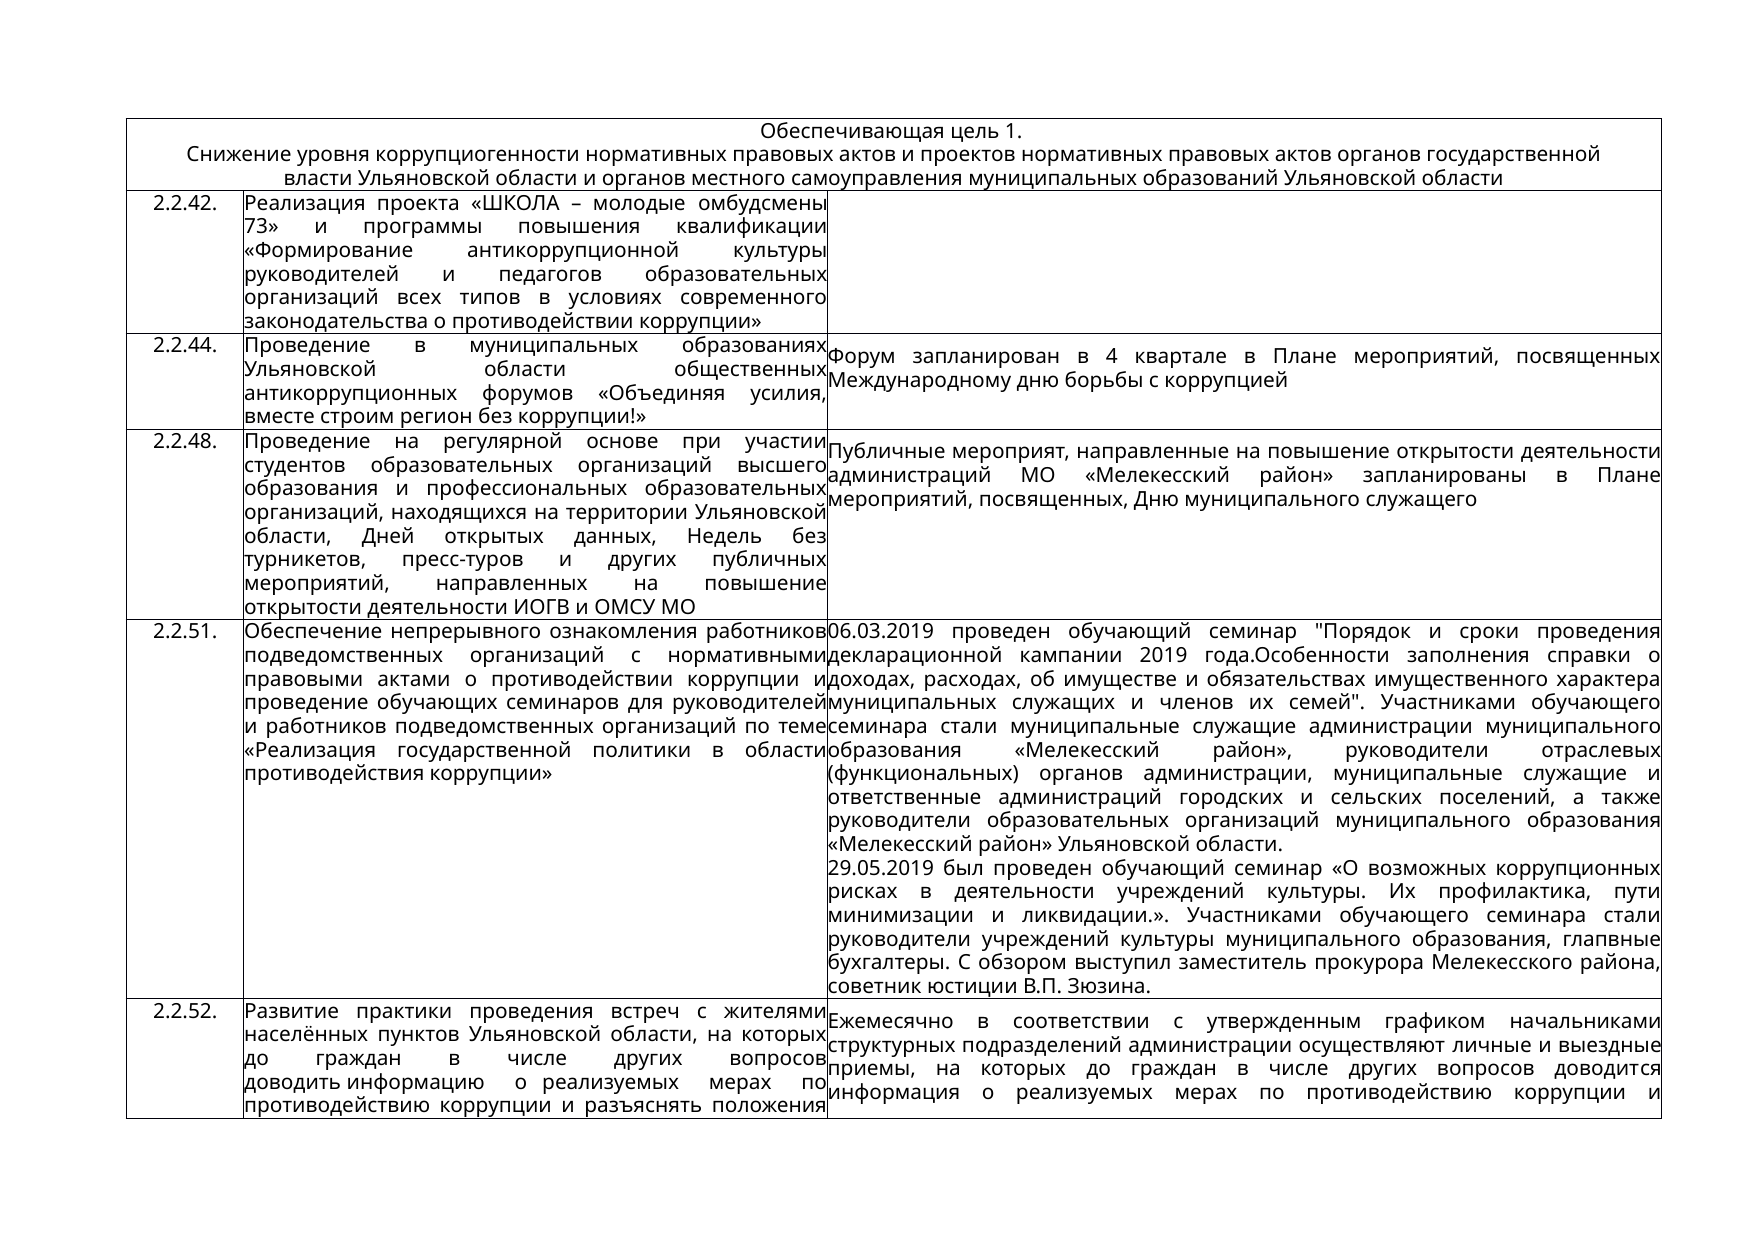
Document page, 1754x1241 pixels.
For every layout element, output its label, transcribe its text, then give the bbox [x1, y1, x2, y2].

table_cell Ежемесячно в соответствии с утвержденным графиком начальниками структурных подразделений администрации осуществляют личные и выездные приемы, на которых до граждан в числе других вопросов доводится информация о реализуемых мерах по противодействию коррупции и [828, 999, 1661, 1117]
table_cell Проведение на регулярной основе при участии студентов образовательных организаций высшего образования и профессиональных образовательных организаций, находящихся на территории Ульяновской области, Дней открытых данных, Недель без турникетов, пресс-туров и других публичных мероприятий, направленных на повышение открытости деятельности ИОГВ и ОМСУ МО [244, 430, 827, 619]
table_cell Проведение в муниципальных образованиях Ульяновской области общественных антикоррупционных форумов «Объединяя усилия, вместе строим регион без коррупции!» [244, 334, 827, 429]
table_cell Публичные мероприят, направленные на повышение открытости деятельности администраций МО «Мелекесский район» запланированы в Плане мероприятий, посвященных, Дню муниципального служащего [828, 430, 1661, 619]
table_cell [828, 191, 1661, 333]
table_cell 06.03.2019 проведен обучающий семинар "Порядок и сроки проведения декларационной кампании 2019 года.Особенности заполнения справки о доходах, расходах, об имуществе и обязательствах имущественного характера муниципальных служащих и членов их семей". Участниками обучающего семинара стали муниципальные служащие администрации муниципального образования «Мелекесский район», руководители отраслевых (функциональных) органов администрации, муниципальные служащие и ответственные администраций городских и сельских поселений, а также руководители образовательных организаций муниципального образования «Мелекесский район» Ульяновской области. 29.05.2019 был проведен обучающий семинар «О возможных коррупционных рисках в деятельности учреждений культуры. Их профилактика, пути минимизации и ликвидации.». Участниками обучающего семинара стали руководители учреждений культуры муниципального образования, глапвные бухгалтеры. С обзором выступил заместитель прокурора Мелекесского района, советник юстиции В.П. Зюзина. [828, 620, 1661, 998]
table_cell Обеспечение непрерывного ознакомления работников подведомственных организаций с нормативными правовыми актами о противодействии коррупции и проведение обучающих семинаров для руководителей и работников подведомственных организаций по теме «Реализация государственной политики в области противодействия коррупции» [244, 620, 827, 998]
table_cell Развитие практики проведения встреч с жителями населённых пунктов Ульяновской области, на которых до граждан в числе других вопросов доводить информацию о реализуемых мерах по противодействию коррупции и разъяснять положения [244, 999, 827, 1117]
table_cell Реализация проекта «ШКОЛА – молодые омбудсмены 73» и программы повышения квалификации «Формирование антикоррупционной культуры руководителей и педагогов образовательных организаций всех типов в условиях современного законодательства о противодействии коррупции» [244, 191, 827, 333]
table_cell 2.2.52. [127, 999, 243, 1117]
table_cell 2.2.51. [127, 620, 243, 998]
table_header Обеспечивающая цель 1. Снижение уровня коррупциогенности нормативных правовых актов и проектов нормативных правовых актов органов государственной власти Ульяновской области и органов местного самоуправления муниципальных образований Ульяновской области [127, 119, 1661, 190]
table_cell 2.2.42. [127, 191, 243, 333]
table_cell Форум запланирован в 4 квартале в Плане мероприятий, посвященных Международному дню борьбы с коррупцией [828, 334, 1661, 429]
table_cell 2.2.48. [127, 430, 243, 619]
table_cell 2.2.44. [127, 334, 243, 429]
